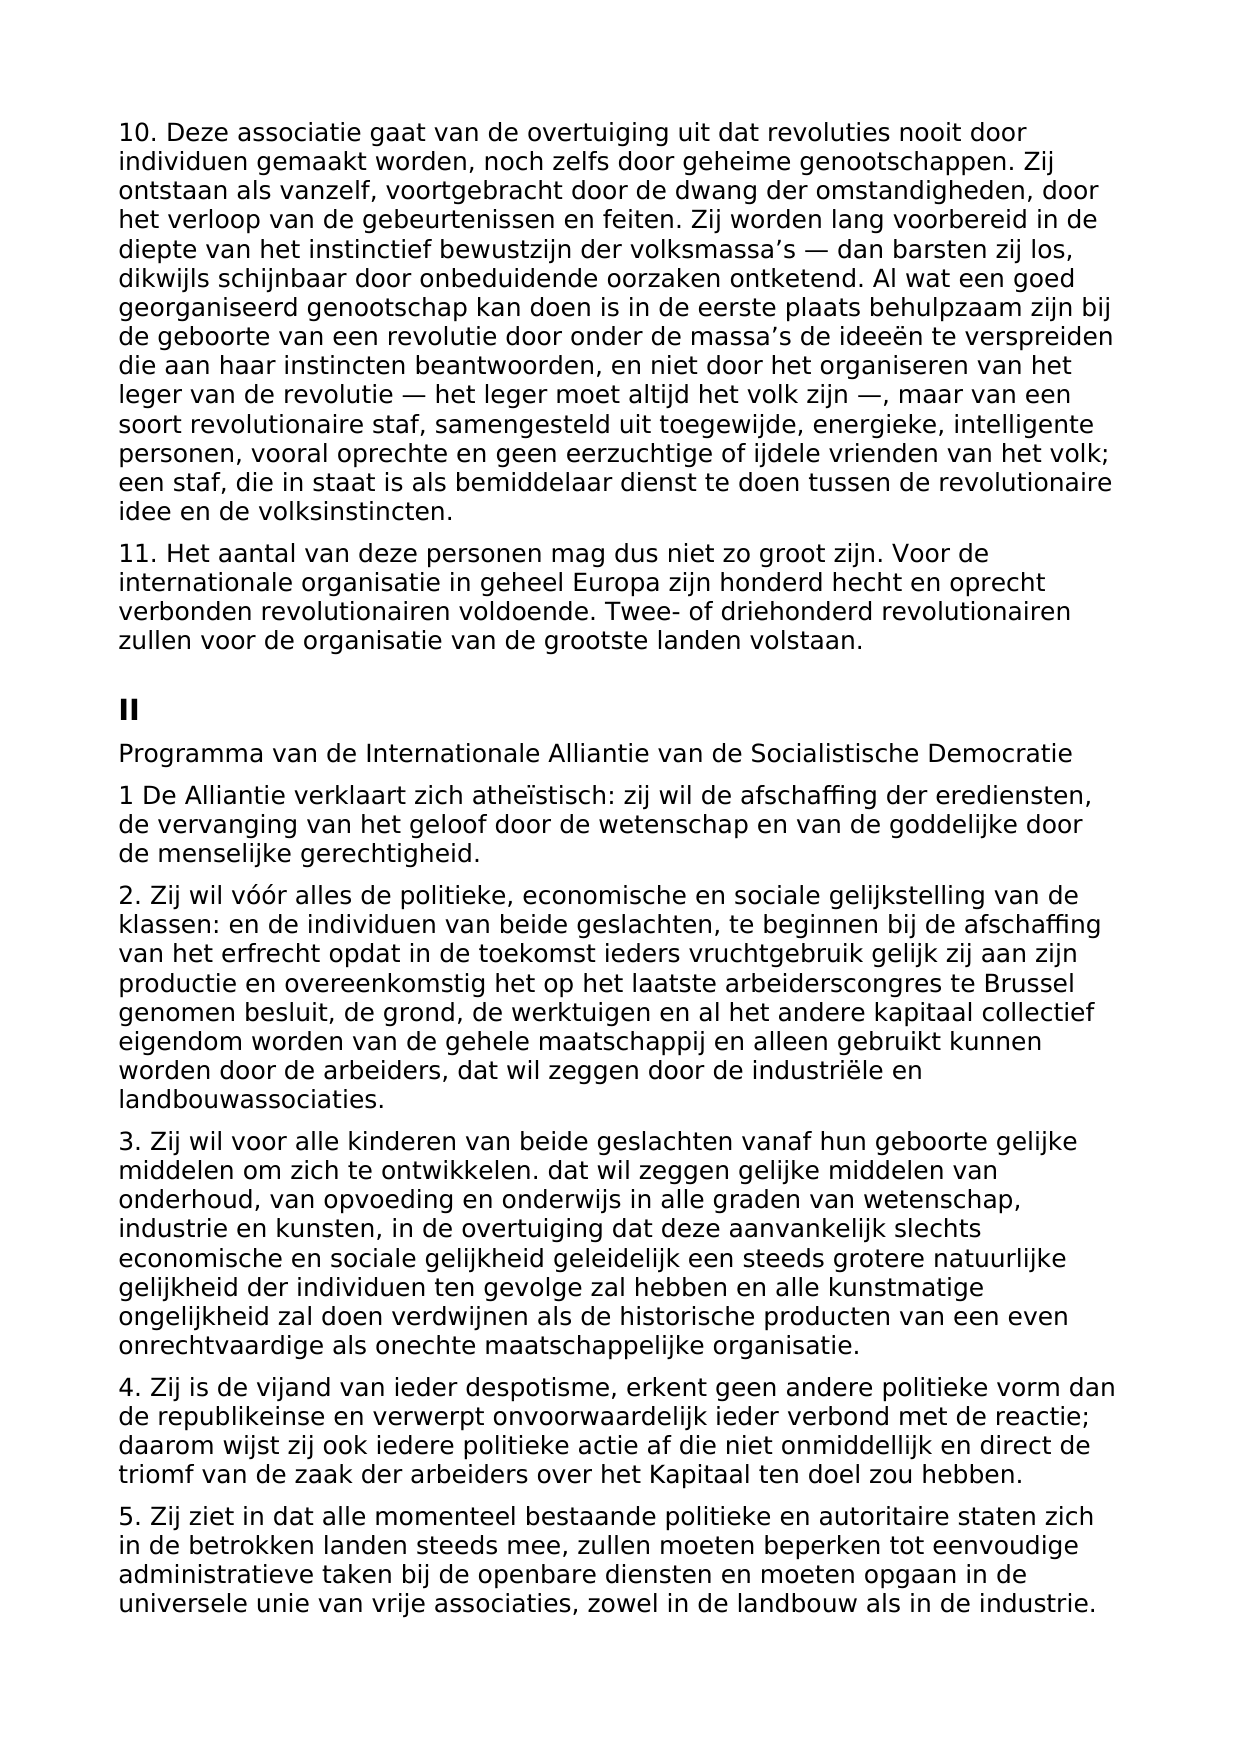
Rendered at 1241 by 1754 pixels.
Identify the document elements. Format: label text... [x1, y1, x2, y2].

text 11. Het aantal van deze personen mag dus niet zo groot zijn. Voor de internationale organisatie in geheel Europa zijn honderd hecht en oprecht verbonden revolutionairen voldoende. Twee- of driehonderd revolutionairen zullen voor de organisatie van de grootste landen volstaan. [118, 539, 1122, 656]
text 5. Zij ziet in dat alle momenteel bestaande politieke en autoritaire staten zich in de betrokken landen steeds mee, zullen moeten beperken tot eenvoudige administratieve taken bij de openbare diensten en moeten opgaan in de universele unie van vrije associaties, zowel in de landbouw als in de industrie. [118, 1502, 1122, 1619]
text 1 De Alliantie verklaart zich atheïstisch: zij wil de afschaffing der erediensten, de vervanging van het geloof door de wetenschap en van de goddelijke door de menselijke gerechtigheid. [118, 781, 1122, 869]
text 10. Deze associatie gaat van de overtuiging uit dat revoluties nooit door individuen gemaakt worden, noch zelfs door geheime genootschappen. Zij ontstaan als vanzelf, voortgebracht door de dwang der omstandigheden, door het verloop van de gebeurtenissen en feiten. Zij worden lang voorbereid in de diepte van het instinctief bewustzijn der volksmassa’s — dan barsten zij los, dikwijls schijnbaar door onbeduidende oorzaken ontketend. Al wat een goed georganiseerd genootschap kan doen is in de eerste plaats behulpzaam zijn bij de geboorte van een revolutie door onder de massa’s de ideeën te verspreiden die aan haar instincten beantwoorden, en niet door het organiseren van het leger van de revolutie — het leger moet altijd het volk zijn —, maar van een soort revolutionaire staf, samengesteld uit toegewijde, energieke, intelligente personen, vooral oprechte en geen eerzuchtige of ijdele vrienden van het volk; een staf, die in staat is als bemiddelaar dienst te doen tussen de revolutionaire idee en de volksinstincten. [118, 118, 1122, 526]
text 2. Zij wil vóór alles de politieke, economische en sociale gelijkstelling van de klassen: en de individuen van beide geslachten, te beginnen bij de afschaffing van het erfrecht opdat in de toekomst ieders vruchtgebruik gelijk zij aan zijn productie en overeenkomstig het op het laatste arbeiderscongres te Brussel genomen besluit, de grond, de werktuigen en al het andere kapitaal collectief eigendom worden van de gehele maatschappij en alleen gebruikt kunnen worden door de arbeiders, dat wil zeggen door de industriële en landbouwassociaties. [118, 881, 1122, 1114]
text Programma van de Internationale Alliantie van de Socialistische Democratie [118, 739, 1122, 769]
subtitle II [118, 693, 1122, 727]
text 3. Zij wil voor alle kinderen van beide geslachten vanaf hun geboorte gelijke middelen om zich te ontwikkelen. dat wil zeggen gelijke middelen van onderhoud, van opvoeding en onderwijs in alle graden van wetenschap, industrie en kunsten, in de overtuiging dat deze aanvankelijk slechts economische en sociale gelijkheid geleidelijk een steeds grotere natuurlijke gelijkheid der individuen ten gevolge zal hebben en alle kunstmatige ongelijkheid zal doen verdwijnen als de historische producten van een even onrechtvaardige als onechte maatschappelijke organisatie. [118, 1127, 1122, 1360]
text 4. Zij is de vijand van ieder despotisme, erkent geen andere politieke vorm dan de republikeinse en verwerpt onvoorwaardelijk ieder verbond met de reactie; daarom wijst zij ook iedere politieke actie af die niet onmiddellijk en direct de triomf van de zaak der arbeiders over het Kapitaal ten doel zou hebben. [118, 1373, 1122, 1489]
